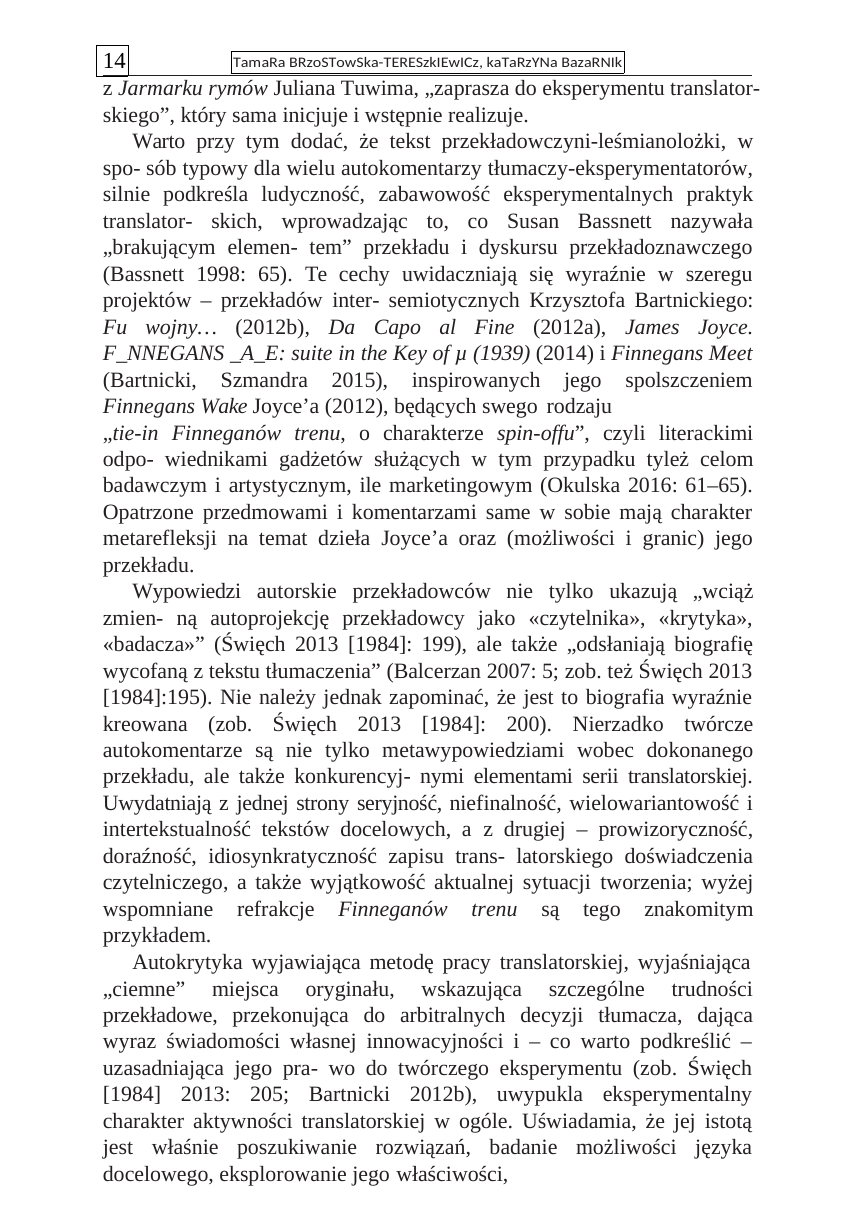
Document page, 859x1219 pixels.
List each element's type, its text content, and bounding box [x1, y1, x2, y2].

text skiego”, który sama inicjuje i wstępnie realizuje. [103, 102, 800, 127]
text „ciemne” miejsca oryginału, wskazująca szczególne trudności przekładowe, przekonująca do arbitralnych decyzji tłumacza, dająca wyraz świadomości własnej innowacyjności i – co warto podkreślić – uzasadniająca jego pra- wo do twórczego eksperymentu (zob. Święch [1984] 2013: 205; Bartnicki 2012b), uwypukla eksperymentalny charakter aktywności translatorskiej w ogóle. Uświadamia, że jej istotą jest właśnie poszukiwanie rozwiązań, badanie możliwości języka docelowego, eksplorowanie jego właściwości, [103, 976, 753, 1186]
text Wypowiedzi autorskie przekładowców nie tylko ukazują „wciąż zmien- ną autoprojekcję przekładowcy jako «czytelnika», «krytyka», «badacza»” (Święch 2013 [1984]: 199), ale także „odsłaniają biografię wycofaną z tekstu tłumaczenia” (Balcerzan 2007: 5; zob. też Święch 2013 [1984]:195). Nie należy jednak zapominać, że jest to biografia wyraźnie kreowana (zob. Święch 2013 [1984]: 200). Nierzadko twórcze autokomentarze są nie tylko metawypowiedziami wobec dokonanego przekładu, ale także konkurencyj- nymi elementami serii translatorskiej. Uwydatniają z jednej strony seryjność, niefinalność, wielowariantowość i intertekstualność tekstów docelowych, a z drugiej – prowizoryczność, doraźność, idiosynkratyczność zapisu trans- latorskiego doświadczenia czytelniczego, a także wyjątkowość aktualnej sytuacji tworzenia; wyżej wspomniane refrakcje Finneganów trenu są tego znakomitym przykładem. [103, 578, 753, 947]
text „tie-in Finneganów trenu, o charakterze spin-offu”, czyli literackimi odpo- wiednikami gadżetów służących w tym przypadku tyleż celom badawczym i artystycznym, ile marketingowym (Okulska 2016: 61–65). Opatrzone przedmowami i komentarzami same w sobie mają charakter metarefleksji na temat dzieła Joyce’a oraz (możliwości i granic) jego przekładu. [103, 419, 753, 577]
text Warto przy tym dodać, że tekst przekładowczyni-leśmianolożki, w spo- sób typowy dla wielu autokomentarzy tłumaczy-eksperymentatorów, silnie podkreśla ludyczność, zabawowość eksperymentalnych praktyk translator- skich, wprowadzając to, co Susan Bassnett nazywała „brakującym elemen- tem” przekładu i dyskursu przekładoznawczego (Bassnett 1998: 65). Te cechy uwidaczniają się wyraźnie w szeregu projektów – przekładów inter- semiotycznych Krzysztofa Bartnickiego: Fu wojny… (2012b), Da Capo al Fine (2012a), James Joyce. F_NNEGANS _A_E: suite in the Key of µ (1939) (2014) i Finnegans Meet (Bartnicki, Szmandra 2015), inspirowanych jego spolszczeniem Finnegans Wake Joyce’a (2012), będących swego rodzaju [103, 128, 753, 418]
text Autokrytyka wyjawiająca metodę pracy translatorskiej, wyjaśniająca [132, 949, 800, 974]
text z Jarmarku rymów Juliana Tuwima, „zaprasza do eksperymentu translator- [103, 75, 800, 100]
